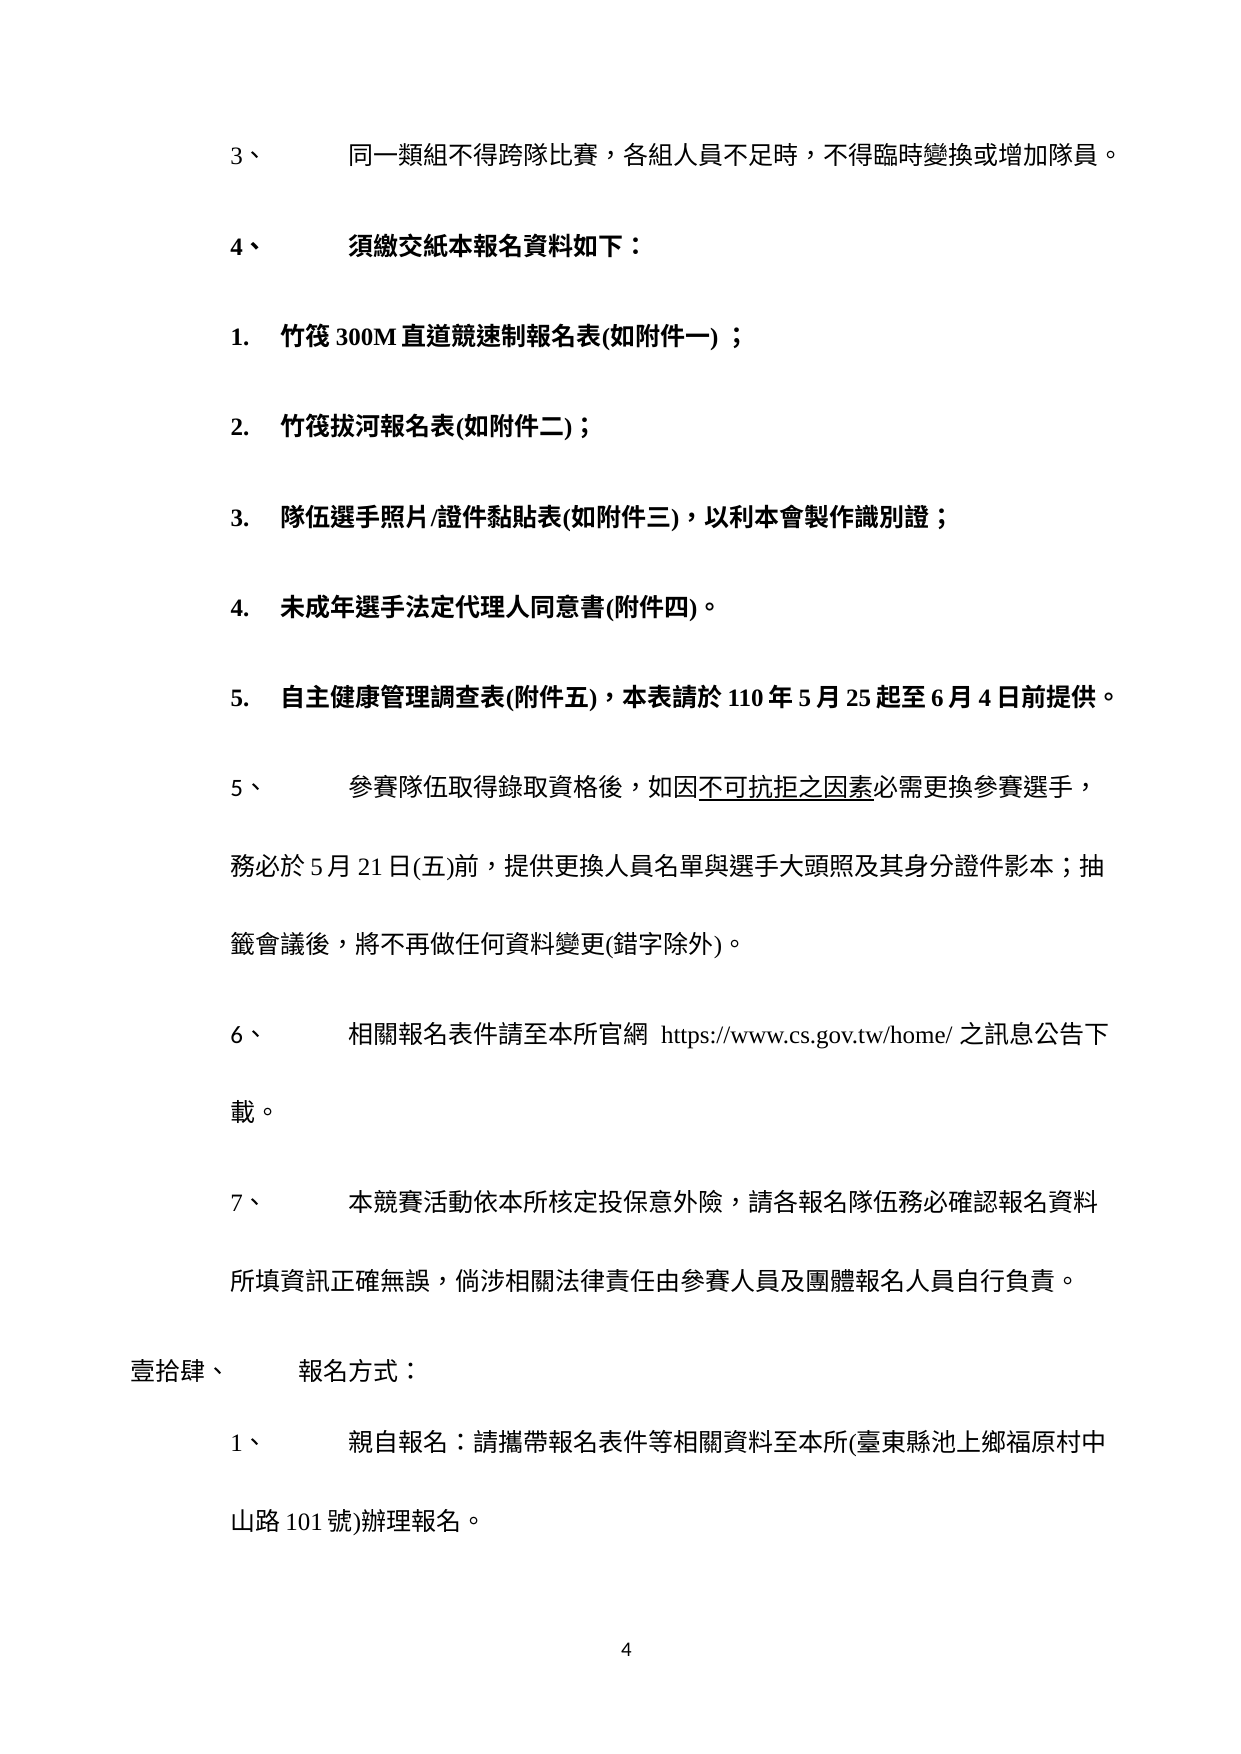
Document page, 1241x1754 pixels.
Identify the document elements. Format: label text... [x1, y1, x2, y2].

list 親自報名：請攜帶報名表件等相關資料至本所(臺東縣池上鄉福原村中山路101號)辦理報名。 [230, 1399, 1122, 1540]
list 隊伍選手照片/證件黏貼表(如附件三)，以利本會製作識別證； [230, 473, 1122, 536]
list 竹筏拔河報名表(如附件二)； [230, 383, 1122, 446]
list 報名方式： [130, 1328, 1122, 1390]
list 須繳交紙本報名資料如下： [230, 202, 1122, 265]
list 竹筏300M直道競速制報名表(如附件一) ； [230, 293, 1122, 355]
list 未成年選手法定代理人同意書(附件四)。 [230, 564, 1122, 626]
list 相關報名表件請至本所官網 https://www.cs.gov.tw/home/ 之訊息公告下載。 [230, 991, 1122, 1132]
list 同一類組不得跨隊比賽，各組人員不足時，不得臨時變換或增加隊員。 [230, 112, 1122, 175]
list 參賽隊伍取得錄取資格後，如因不可抗拒之因素必需更換參賽選手，務必於5月21日(五)前，提供更換人員名單與選手大頭照及其身分證件影本；抽籤會議後，將不再做任何資料變更(錯字除外)。 [230, 744, 1122, 963]
list 本競賽活動依本所核定投保意外險，請各報名隊伍務必確認報名資料所填資訊正確無誤，倘涉相關法律責任由參賽人員及團體報名人員自行負責。 [230, 1159, 1122, 1300]
list 自主健康管理調查表(附件五)，本表請於110年5月25起至6月4日前提供。 [230, 654, 1122, 717]
